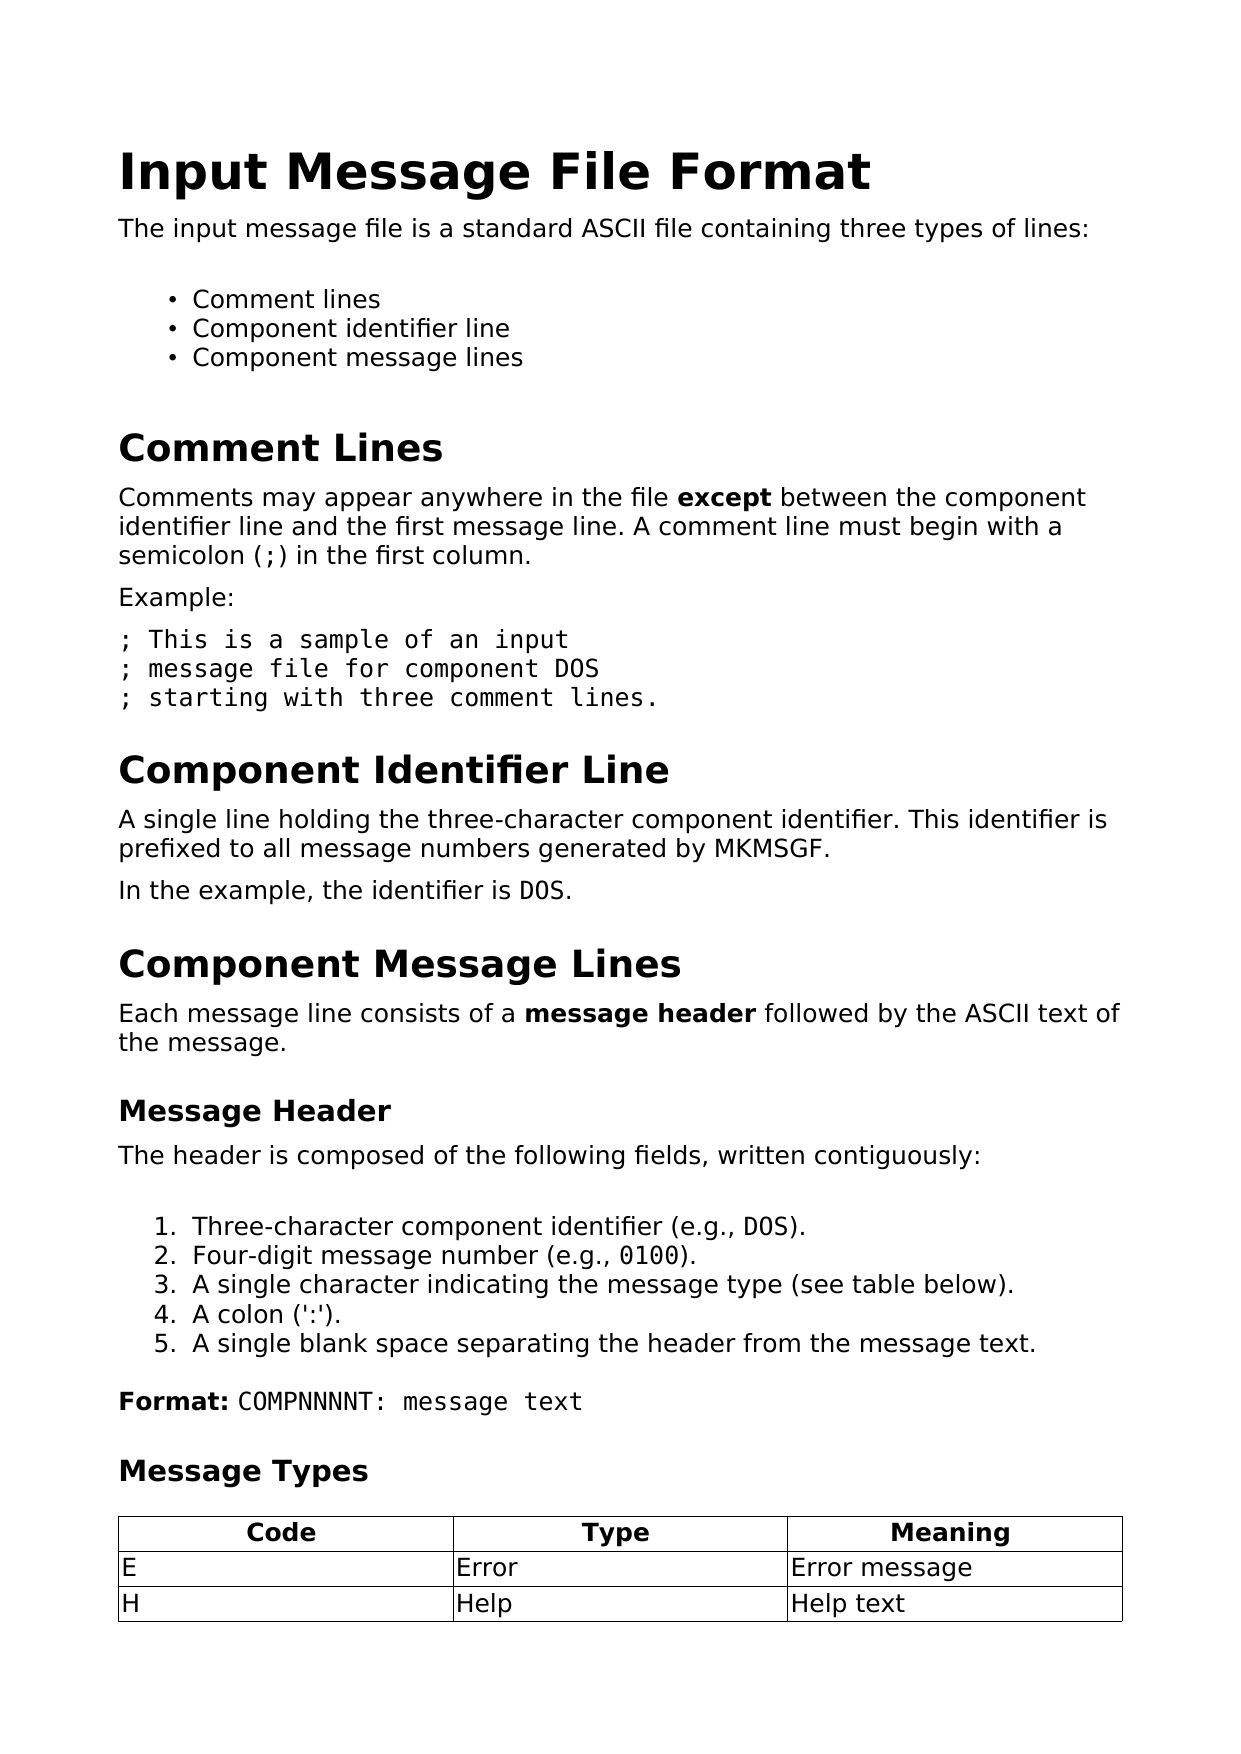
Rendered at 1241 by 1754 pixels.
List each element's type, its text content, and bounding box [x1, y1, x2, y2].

list A single blank space separating the header from the message text. [177, 1329, 1122, 1358]
table_cell Help [454, 1587, 787, 1621]
list A colon (':'). [177, 1300, 1122, 1329]
table_header Type [454, 1517, 787, 1551]
table_header Code [119, 1517, 453, 1551]
table_cell E [119, 1552, 453, 1586]
table_cell H [119, 1587, 453, 1621]
table_cell Error [454, 1552, 787, 1586]
subtitle Message Header [118, 1095, 1122, 1129]
subtitle Input Message File Format [118, 143, 1122, 201]
subtitle Comment Lines [118, 427, 1122, 471]
list Component message lines [177, 343, 1122, 372]
text Example: [118, 583, 1122, 612]
table_cell Error message [788, 1552, 1122, 1586]
table_cell Help text [788, 1587, 1122, 1621]
text Each message line consists of a message header followed by the ASCII text of the message. [118, 999, 1122, 1057]
text Format: COMPNNNNT: message text [118, 1388, 1122, 1417]
text Comments may appear anywhere in the file except between the component identifier line and the first message line. A comment line must begin with a semicolon (;) in the first column. [118, 483, 1122, 571]
subtitle Component Message Lines [118, 943, 1122, 986]
text In the example, the identifier is DOS. [118, 876, 1122, 905]
text The input message file is a standard ASCII file containing three types of lines: [118, 214, 1122, 243]
subtitle Message Types [118, 1454, 1122, 1488]
list Four‑digit message number (e.g., 0100). [177, 1241, 1122, 1271]
list Comment lines [177, 285, 1122, 314]
text A single line holding the three‑character component identifier. This identifier is prefixed to all message numbers generated by MKMSGF. [118, 805, 1122, 863]
table_header Meaning [788, 1517, 1122, 1551]
text ; This is a sample of an input ; message file for component DOS ; starting with three comment lines. [118, 625, 1122, 712]
list A single character indicating the message type (see table below). [177, 1271, 1122, 1300]
list Component identifier line [177, 314, 1122, 343]
list Three‑character component identifier (e.g., DOS). [177, 1212, 1122, 1241]
text The header is composed of the following fields, written contiguously: [118, 1141, 1122, 1170]
subtitle Component Identifier Line [118, 749, 1122, 793]
